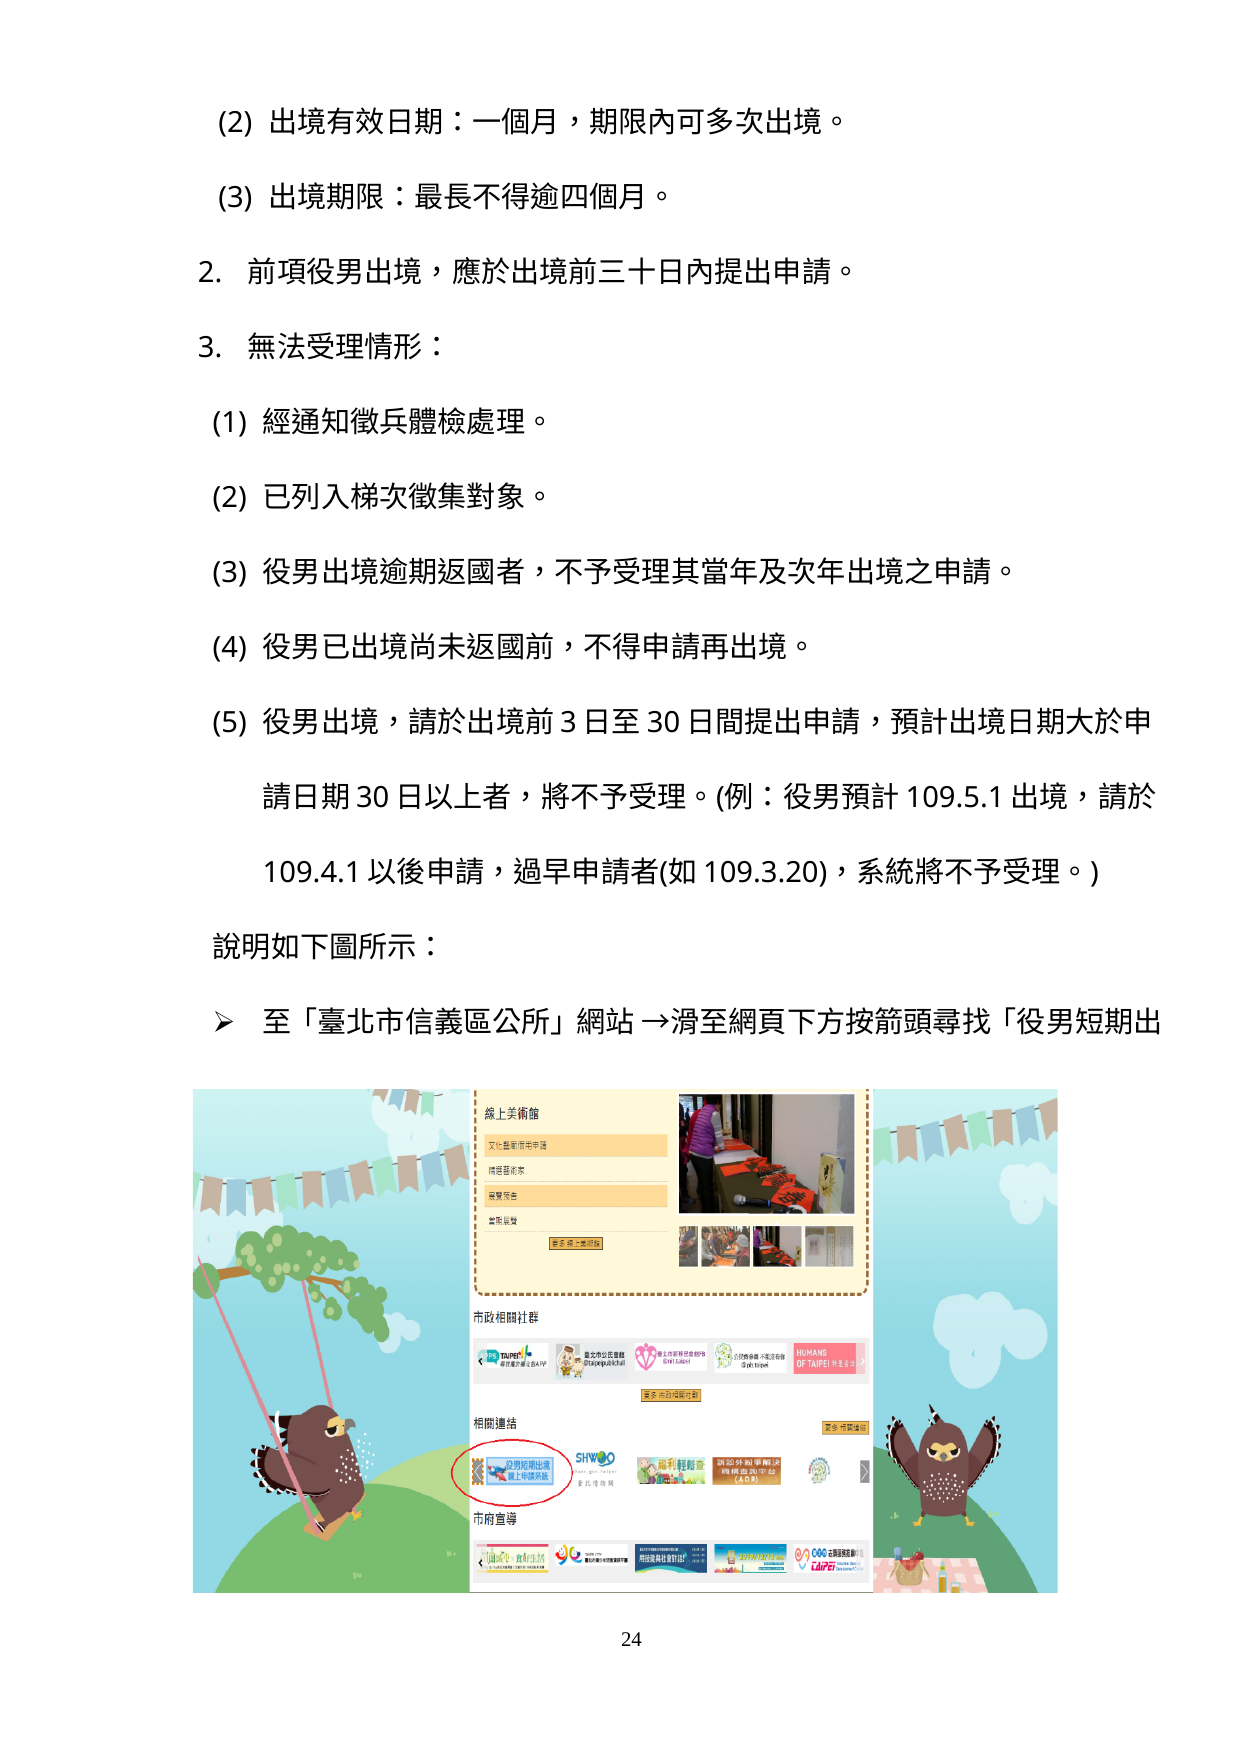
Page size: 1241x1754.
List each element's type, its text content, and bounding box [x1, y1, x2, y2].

list 已列入梯次徵集對象。 [212, 457, 1162, 532]
list 經通知徵兵體檢處理。 [212, 382, 1162, 457]
list 出境有效日期：一個月，期限內可多次出境。 [218, 82, 1162, 157]
list 前項役男出境，應於出境前三十日內提出申請。 [198, 232, 1162, 307]
list 役男已出境尚未返國前，不得申請再出境。 [212, 607, 1162, 682]
list 出境期限：最長不得逾四個月。 [218, 157, 1162, 232]
text 說明如下圖所示： [212, 907, 1162, 982]
list 役男出境逾期返國者，不予受理其當年及次年出境之申請。 [212, 532, 1162, 607]
list 役男出境，請於出境前3日至30日間提出申請，預計出境日期大於申請日期30日以上者，將不予受理。(例：役男預計109.5.1出境，請於109.4.1以後申請，過早申請者(如109.3.20)，系統將不予受理。) [212, 682, 1162, 907]
list 至「臺北市信義區公所」網站 →滑至網頁下方按箭頭尋找「役男短期出 [212, 982, 1162, 1057]
list 無法受理情形： [198, 307, 1162, 382]
picture [192, 1089, 1058, 1593]
